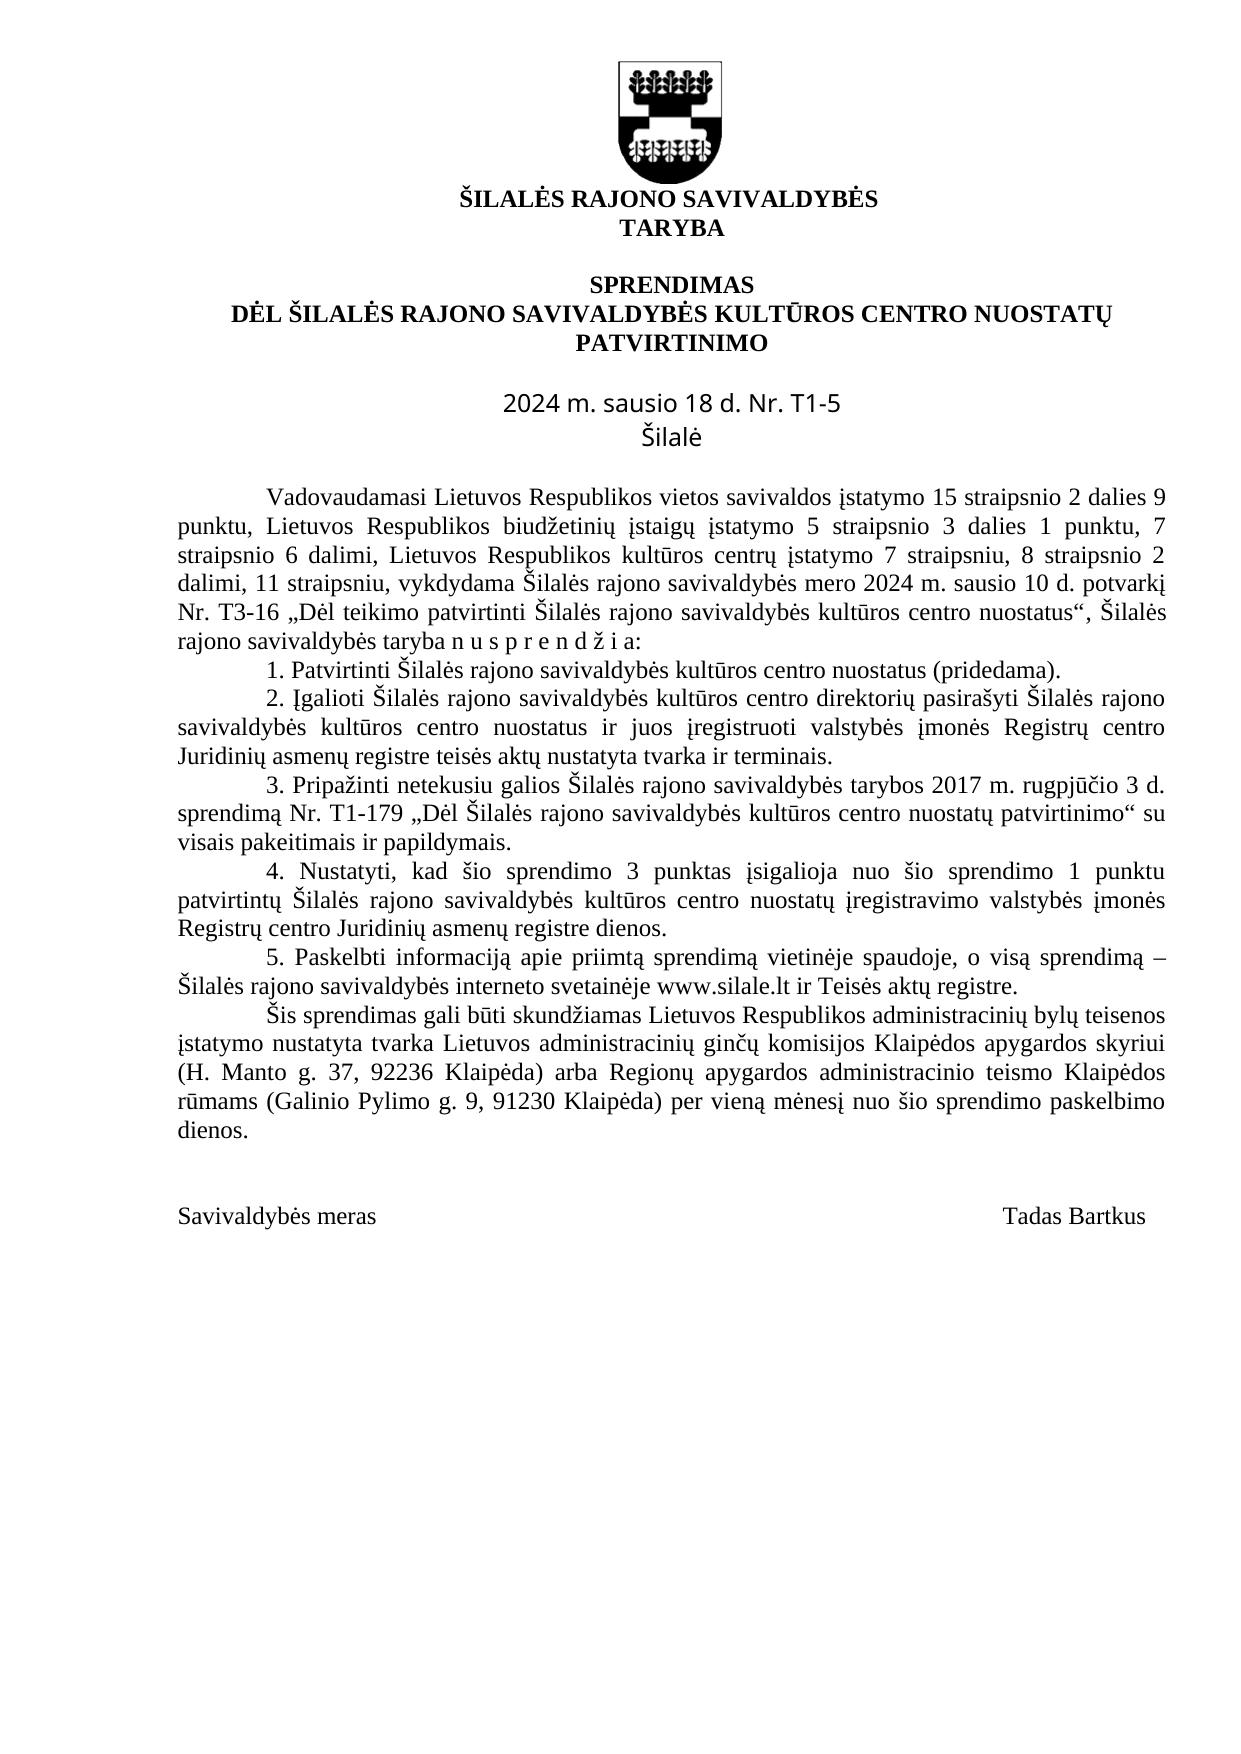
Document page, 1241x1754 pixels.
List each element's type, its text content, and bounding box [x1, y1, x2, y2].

text Šis sprendimas gali būti skundžiamas Lietuvos Respublikos administracinių bylų teisenos įstatymo nustatyta tvarka Lietuvos administracinių ginčų komisijos Klaipėdos apygardos skyriui (H. Manto g. 37, 92236 Klaipėda) arba Regionų apygardos administracinio teismo Klaipėdos rūmams (Galinio Pylimo g. 9, 91230 Klaipėda) per vieną mėnesį nuo šio sprendimo paskelbimo dienos. [177, 1000, 1167, 1143]
text 2. Įgalioti Šilalės rajono savivaldybės kultūros centro direktorių pasirašyti Šilalės rajono savivaldybės kultūros centro nuostatus ir juos įregistruoti valstybės įmonės Registrų centro Juridinių asmenų registre teisės aktų nustatyta tvarka ir terminais. [177, 683, 1167, 770]
text 3. Pripažinti netekusiu galios Šilalės rajono savivaldybės tarybos 2017 m. rugpjūčio 3 d. sprendimą Nr. T1-179 „Dėl Šilalės rajono savivaldybės kultūros centro nuostatų patvirtinimo“ su visais pakeitimais ir papildymais. [177, 770, 1167, 856]
text 5. Paskelbti informaciją apie priimtą sprendimą vietinėje spaudoje, o visą sprendimą – Šilalės rajono savivaldybės interneto svetainėje www.silale.lt ir Teisės aktų registre. [177, 942, 1167, 1000]
text SPRENDIMAS [177, 270, 1167, 299]
text Vadovaudamasi Lietuvos Respublikos vietos savivaldos įstatymo 15 straipsnio 2 dalies 9 punktu, Lietuvos Respublikos biudžetinių įstaigų įstatymo 5 straipsnio 3 dalies 1 punktu, 7 straipsnio 6 dalimi, Lietuvos Respublikos kultūros centrų įstatymo 7 straipsniu, 8 straipsnio 2 dalimi, 11 straipsniu, vykdydama Šilalės rajono savivaldybės mero 2024 m. sausio 10 d. potvarkį Nr. T3-16 „Dėl teikimo patvirtinti Šilalės rajono savivaldybės kultūros centro nuostatus“, Šilalės rajono savivaldybės taryba n u s p r e n d ž i a: [177, 482, 1167, 655]
text 4. Nustatyti, kad šio sprendimo 3 punktas įsigalioja nuo šio sprendimo 1 punktu patvirtintų Šilalės rajono savivaldybės kultūros centro nuostatų įregistravimo valstybės įmonės Registrų centro Juridinių asmenų registre dienos. [177, 856, 1167, 942]
text ŠILALĖS RAJONO SAVIVALDYBĖS [177, 184, 1167, 213]
text DĖL ŠILALĖS RAJONO SAVIVALDYBĖS KULTŪROS CENTRO NUOSTATŲ PATVIRTINIMO [177, 299, 1167, 357]
text Savivaldybės meras Tadas Bartkus [177, 1201, 1167, 1230]
text 1. Patvirtinti Šilalės rajono savivaldybės kultūros centro nuostatus (pridedama). [177, 655, 1167, 683]
text 2024 m. sausio 18 d. Nr. T1-5 [177, 385, 1167, 419]
text Šilalė [177, 419, 1167, 453]
text TARYBA [177, 213, 1167, 242]
